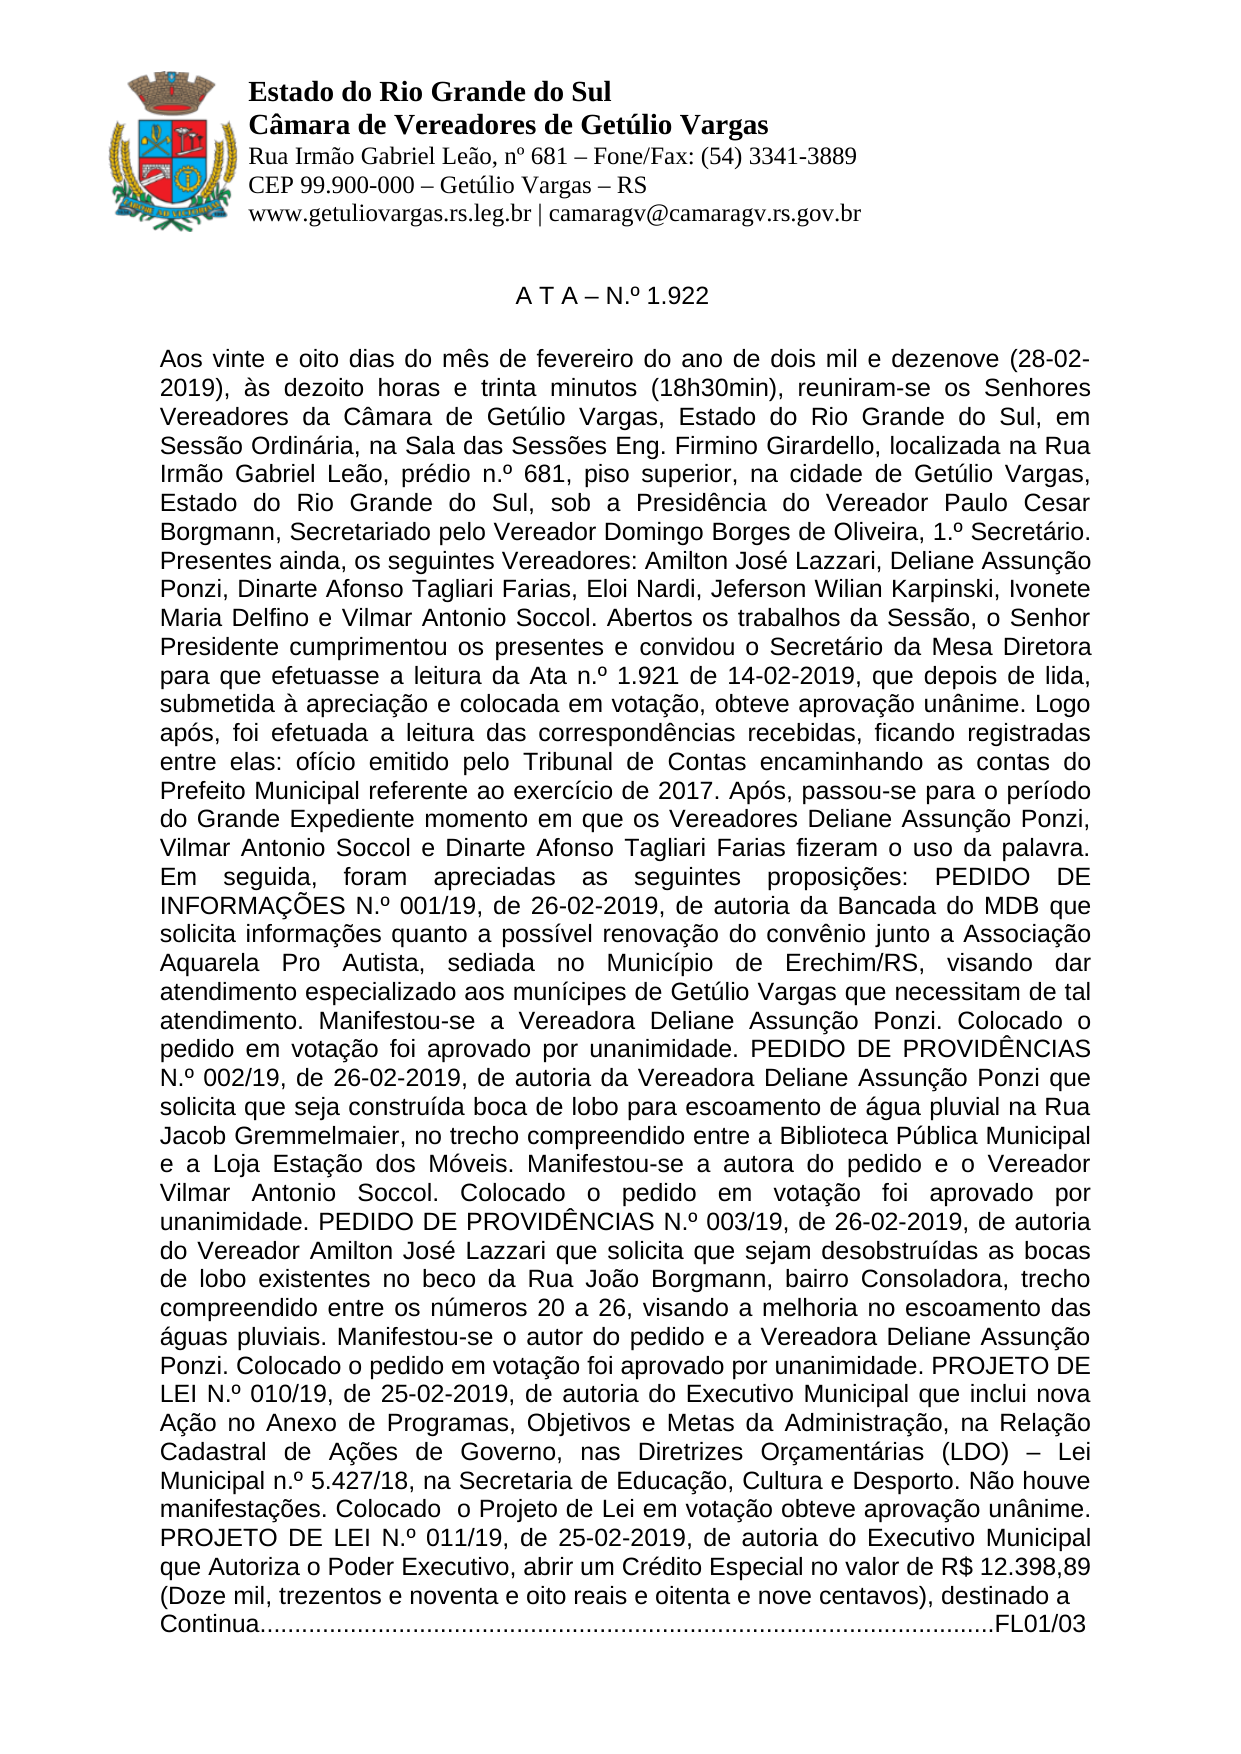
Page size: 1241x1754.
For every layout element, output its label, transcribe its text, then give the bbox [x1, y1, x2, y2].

text A T A – N.º 1.922 [159, 281, 1092, 309]
text Continua..........................................................................................................FL01/03 [159, 1609, 1092, 1638]
text Aos vinte e oito dias do mês de fevereiro do ano de dois mil e dezenove (28-02-2019), às dezoito horas e trinta minutos (18h30min), reuniram-se os Senhores Vereadores da Câmara de Getúlio Vargas, Estado do Rio Grande do Sul, em Sessão Ordinária, na Sala das Sessões Eng. Firmino Girardello, localizada na Rua Irmão Gabriel Leão, prédio n.º 681, piso superior, na cidade de Getúlio Vargas, Estado do Rio Grande do Sul, sob a Presidência do Vereador Paulo Cesar Borgmann, Secretariado pelo Vereador Domingo Borges de Oliveira, 1.º Secretário. Presentes ainda, os seguintes Vereadores: Amilton José Lazzari, Deliane Assunção Ponzi, Dinarte Afonso Tagliari Farias, Eloi Nardi, Jeferson Wilian Karpinski, Ivonete Maria Delfino e Vilmar Antonio Soccol. Abertos os trabalhos da Sessão, o Senhor Presidente cumprimentou os presentes e convidou o Secretário da Mesa Diretora para que efetuasse a leitura da Ata n.º 1.921 de 14-02-2019, que depois de lida, submetida à apreciação e colocada em votação, obteve aprovação unânime. Logo após, foi efetuada a leitura das correspondências recebidas, ficando registradas entre elas: ofício emitido pelo Tribunal de Contas encaminhando as contas do Prefeito Municipal referente ao exercício de 2017. Após, passou-se para o período do Grande Expediente momento em que os Vereadores Deliane Assunção Ponzi, Vilmar Antonio Soccol e Dinarte Afonso Tagliari Farias fizeram o uso da palavra. Em seguida, foram apreciadas as seguintes proposições: PEDIDO DE INFORMAÇÕES N.º 001/19, de 26-02-2019, de autoria da Bancada do MDB que solicita informações quanto a possível renovação do convênio junto a Associação Aquarela Pro Autista, sediada no Município de Erechim/RS, visando dar atendimento especializado aos munícipes de Getúlio Vargas que necessitam de tal atendimento. Manifestou-se a Vereadora Deliane Assunção Ponzi. Colocado o pedido em votação foi aprovado por unanimidade. PEDIDO DE PROVIDÊNCIAS N.º 002/19, de 26-02-2019, de autoria da Vereadora Deliane Assunção Ponzi que solicita que seja construída boca de lobo para escoamento de água pluvial na Rua Jacob Gremmelmaier, no trecho compreendido entre a Biblioteca Pública Municipal e a Loja Estação dos Móveis. Manifestou-se a autora do pedido e o Vereador Vilmar Antonio Soccol. Colocado o pedido em votação foi aprovado por unanimidade. PEDIDO DE PROVIDÊNCIAS N.º 003/19, de 26-02-2019, de autoria do Vereador Amilton José Lazzari que solicita que sejam desobstruídas as bocas de lobo existentes no beco da Rua João Borgmann, bairro Consoladora, trecho compreendido entre os números 20 a 26, visando a melhoria no escoamento das águas pluviais. Manifestou-se o autor do pedido e a Vereadora Deliane Assunção Ponzi. Colocado o pedido em votação foi aprovado por unanimidade. PROJETO DE LEI N.º 010/19, de 25-02-2019, de autoria do Executivo Municipal que inclui nova Ação no Anexo de Programas, Objetivos e Metas da Administração, na Relação Cadastral de Ações de Governo, nas Diretrizes Orçamentárias (LDO) – Lei Municipal n.º 5.427/18, na Secretaria de Educação, Cultura e Desporto. Não houve manifestações. Colocado o Projeto de Lei em votação obteve aprovação unânime. PROJETO DE LEI N.º 011/19, de 25-02-2019, de autoria do Executivo Municipal que Autoriza o Poder Executivo, abrir um Crédito Especial no valor de R$ 12.398,89 (Doze mil, trezentos e noventa e oito reais e oitenta e nove centavos), destinado a [159, 344, 1092, 1609]
